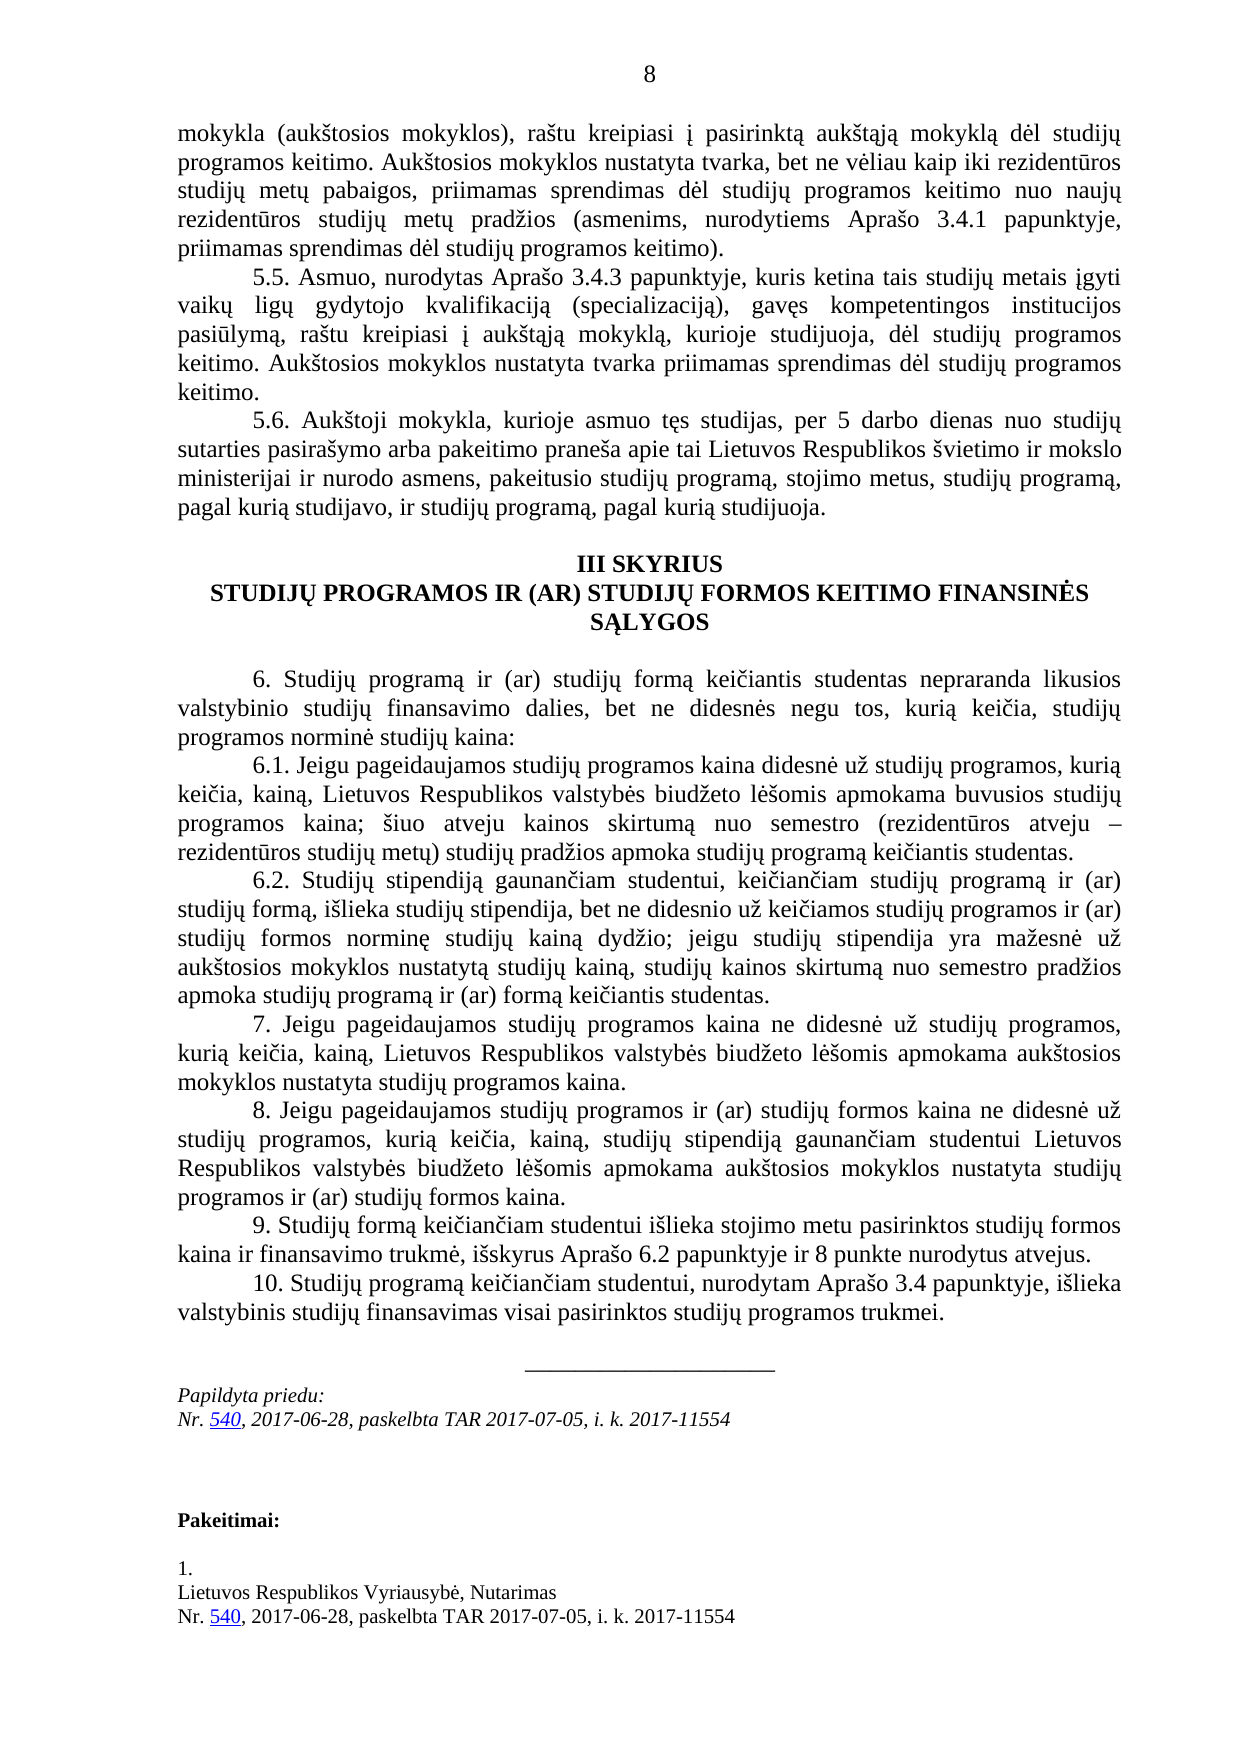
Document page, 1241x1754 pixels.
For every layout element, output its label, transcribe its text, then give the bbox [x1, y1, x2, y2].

text 9. Studijų formą keičiančiam studentui išlieka stojimo metu pasirinktos studijų formos kaina ir finansavimo trukmė, išskyrus Aprašo 6.2 papunktyje ir 8 punkte nurodytus atvejus. [177, 1211, 1122, 1268]
text 1. [177, 1556, 1122, 1580]
text Pakeitimai: [177, 1508, 1122, 1532]
text III SKYRIUS [177, 549, 1122, 578]
text mokykla (aukštosios mokyklos), raštu kreipiasi į pasirinktą aukštąją mokyklą dėl studijų programos keitimo. Aukštosios mokyklos nustatyta tvarka, bet ne vėliau kaip iki rezidentūros studijų metų pabaigos, priimamas sprendimas dėl studijų programos keitimo nuo naujų rezidentūros studijų metų pradžios (asmenims, nurodytiems Aprašo 3.4.1 papunktyje, priimamas sprendimas dėl studijų programos keitimo). [177, 118, 1122, 262]
text Lietuvos Respublikos Vyriausybė, Nutarimas [177, 1580, 1122, 1604]
text Nr. 540, 2017-06-28, paskelbta TAR 2017-07-05, i. k. 2017-11554 [177, 1604, 1122, 1628]
text Nr. 540, 2017-06-28, paskelbta TAR 2017-07-05, i. k. 2017-11554 [177, 1407, 1122, 1431]
text 6. Studijų programą ir (ar) studijų formą keičiantis studentas nepraranda likusios valstybinio studijų finansavimo dalies, bet ne didesnės negu tos, kurią keičia, studijų programos norminė studijų kaina: [177, 664, 1122, 751]
text 5.5. Asmuo, nurodytas Aprašo 3.4.3 papunktyje, kuris ketina tais studijų metais įgyti vaikų ligų gydytojo kvalifikaciją (specializaciją), gavęs kompetentingos institucijos pasiūlymą, raštu kreipiasi į aukštąją mokyklą, kurioje studijuoja, dėl studijų programos keitimo. Aukštosios mokyklos nustatyta tvarka priimamas sprendimas dėl studijų programos keitimo. [177, 262, 1122, 406]
text –––––––––––––––––––– [177, 1354, 1122, 1383]
text 6.1. Jeigu pageidaujamos studijų programos kaina didesnė už studijų programos, kurią keičia, kainą, Lietuvos Respublikos valstybės biudžeto lėšomis apmokama buvusios studijų programos kaina; šiuo atveju kainos skirtumą nuo semestro (rezidentūros atveju – rezidentūros studijų metų) studijų pradžios apmoka studijų programą keičiantis studentas. [177, 751, 1122, 866]
text Papildyta priedu: [177, 1383, 1122, 1407]
text STUDIJŲ PROGRAMOS IR (AR) STUDIJŲ FORMOS KEITIMO FINANSINĖS SĄLYGOS [177, 578, 1122, 636]
text 7. Jeigu pageidaujamos studijų programos kaina ne didesnė už studijų programos, kurią keičia, kainą, Lietuvos Respublikos valstybės biudžeto lėšomis apmokama aukštosios mokyklos nustatyta studijų programos kaina. [177, 1009, 1122, 1096]
text 10. Studijų programą keičiančiam studentui, nurodytam Aprašo 3.4 papunktyje, išlieka valstybinis studijų finansavimas visai pasirinktos studijų programos trukmei. [177, 1268, 1122, 1326]
text 8. Jeigu pageidaujamos studijų programos ir (ar) studijų formos kaina ne didesnė už studijų programos, kurią keičia, kainą, studijų stipendiją gaunančiam studentui Lietuvos Respublikos valstybės biudžeto lėšomis apmokama aukštosios mokyklos nustatyta studijų programos ir (ar) studijų formos kaina. [177, 1096, 1122, 1211]
text 5.6. Aukštoji mokykla, kurioje asmuo tęs studijas, per 5 darbo dienas nuo studijų sutarties pasirašymo arba pakeitimo praneša apie tai Lietuvos Respublikos švietimo ir mokslo ministerijai ir nurodo asmens, pakeitusio studijų programą, stojimo metus, studijų programą, pagal kurią studijavo, ir studijų programą, pagal kurią studijuoja. [177, 406, 1122, 521]
text 6.2. Studijų stipendiją gaunančiam studentui, keičiančiam studijų programą ir (ar) studijų formą, išlieka studijų stipendija, bet ne didesnio už keičiamos studijų programos ir (ar) studijų formos norminę studijų kainą dydžio; jeigu studijų stipendija yra mažesnė už aukštosios mokyklos nustatytą studijų kainą, studijų kainos skirtumą nuo semestro pradžios apmoka studijų programą ir (ar) formą keičiantis studentas. [177, 866, 1122, 1009]
